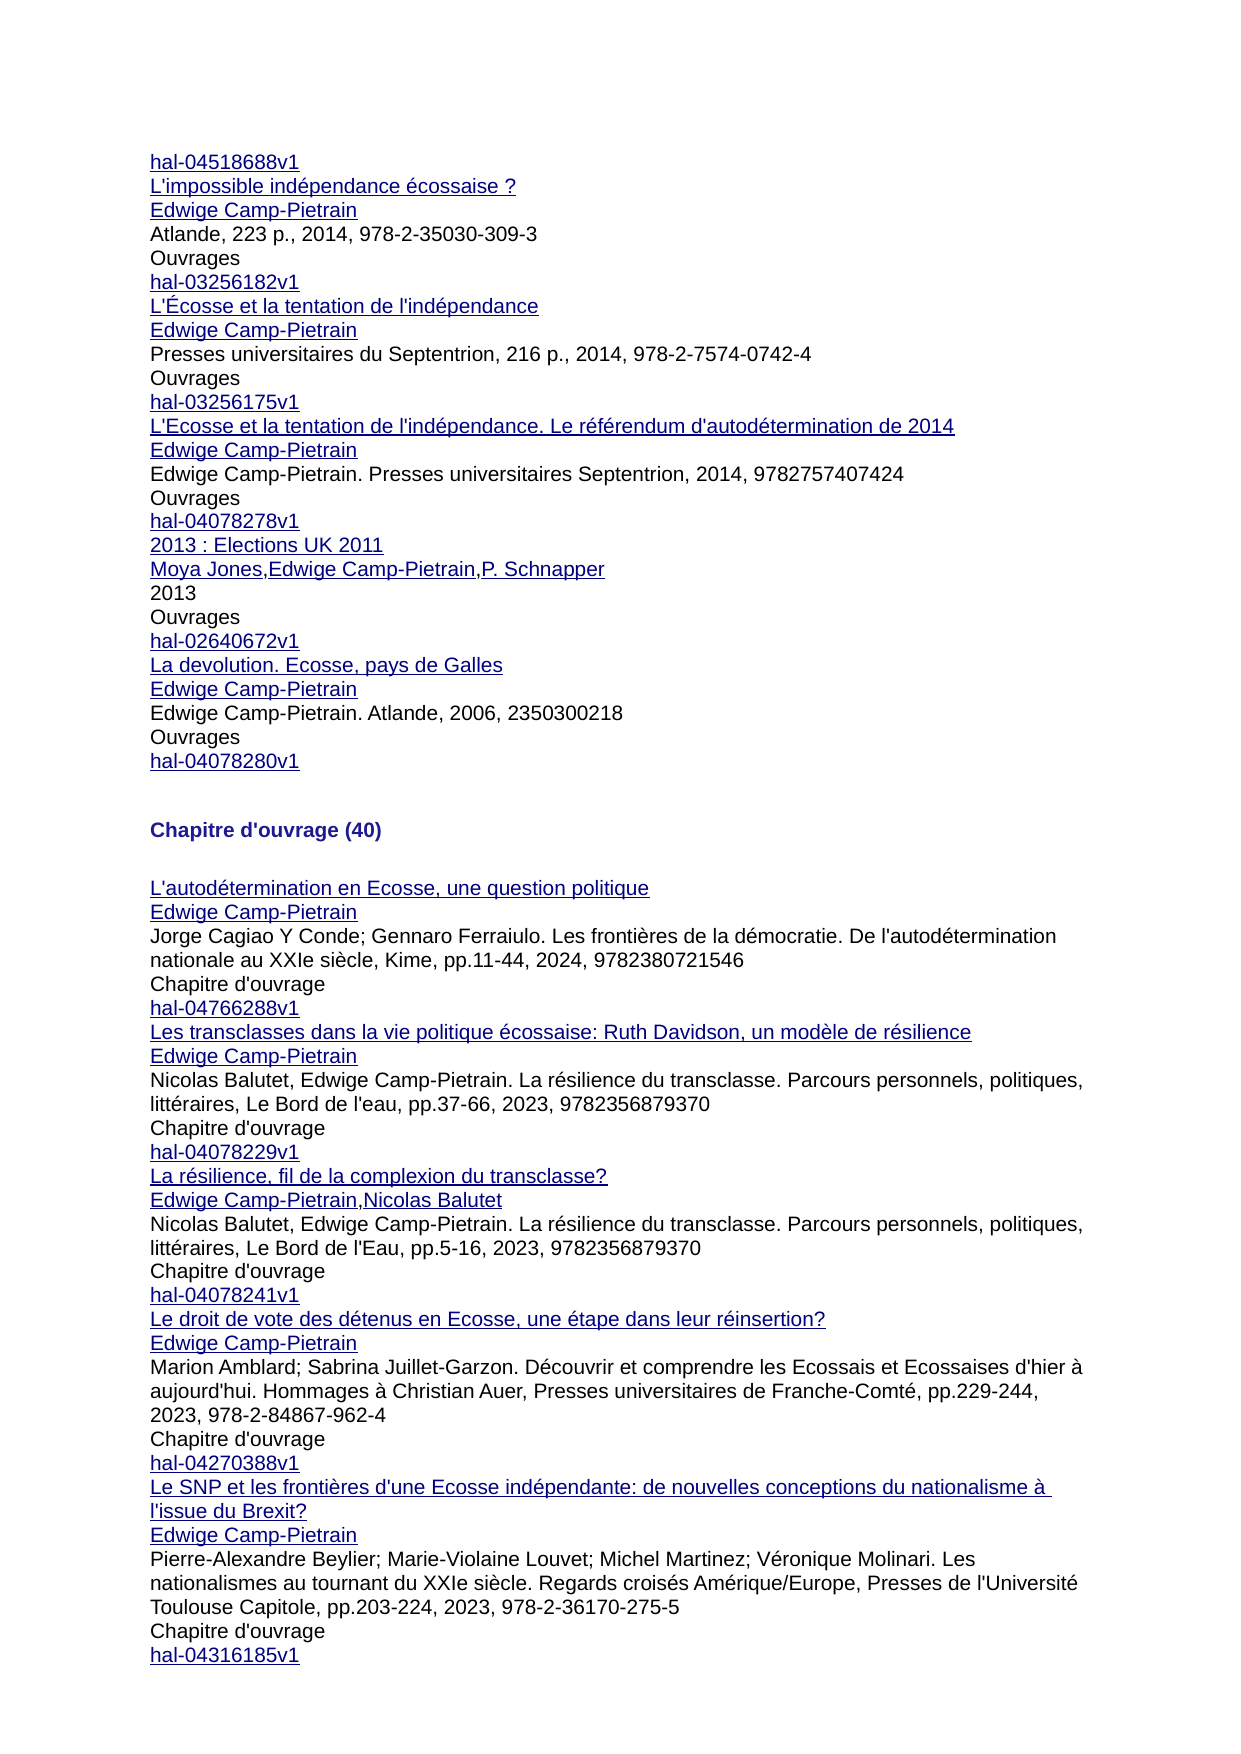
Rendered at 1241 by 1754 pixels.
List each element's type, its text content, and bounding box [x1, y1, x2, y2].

table_cell Le SNP et les frontières d'une Ecosse indépendante: de nouvelles conceptions du nationalisme à l'issue du Brexit? Edwige Camp-Pietrain Pierre-Alexandre Beylier; Marie-Violaine Louvet; Michel Martinez; Véronique Molinari. Les nationalismes au tournant du XXIe siècle. Regards croisés Amérique/Europe, Presses de l'Université Toulouse Capitole, pp.203-224, 2023, 978-2-36170-275-5 Chapitre d'ouvrage hal-04316185v1 [150, 1475, 1090, 1667]
table_cell L'impossible indépendance écossaise ? Edwige Camp-Pietrain Atlande, 223 p., 2014, 978-2-35030-309-3 Ouvrages hal-03256182v1 [150, 174, 1090, 294]
table_cell L'Écosse et la tentation de l'indépendance Edwige Camp-Pietrain Presses universitaires du Septentrion, 216 p., 2014, 978-2-7574-0742-4 Ouvrages hal-03256175v1 [150, 294, 1090, 413]
table_cell Bloody Brexit! Edwige Camp-Pietrain,Philippe Lemarchand,Yves Golder Edwige Camp-Pietrain, Philippe Lemarchand, Yves Golder. Atlande, 2019, 978-2-35030-576-9 Ouvrages hal-04518688v1 [150, 150, 1090, 174]
subtitle Chapitre d'ouvrage (40) [150, 818, 1090, 842]
table_header L'autodétermination en Ecosse, une question politique Edwige Camp-Pietrain Jorge Cagiao Y Conde; Gennaro Ferraiulo. Les frontières de la démocratie. De l'autodétermination nationale au XXIe siècle, Kime, pp.11-44, 2024, 9782380721546 Chapitre d'ouvrage hal-04766288v1 [150, 876, 1090, 1020]
table_cell La devolution. Ecosse, pays de Galles Edwige Camp-Pietrain Edwige Camp-Pietrain. Atlande, 2006, 2350300218 Ouvrages hal-04078280v1 [150, 653, 1090, 773]
table_cell L'Ecosse et la tentation de l'indépendance. Le référendum d'autodétermination de 2014 Edwige Camp-Pietrain Edwige Camp-Pietrain. Presses universitaires Septentrion, 2014, 9782757407424 Ouvrages hal-04078278v1 [150, 414, 1090, 533]
table_cell La résilience, fil de la complexion du transclasse? Edwige Camp-Pietrain,Nicolas Balutet Nicolas Balutet, Edwige Camp-Pietrain. La résilience du transclasse. Parcours personnels, politiques, littéraires, Le Bord de l'Eau, pp.5-16, 2023, 9782356879370 Chapitre d'ouvrage hal-04078241v1 [150, 1164, 1090, 1307]
table_cell 2013 : Elections UK 2011 Moya Jones,Edwige Camp-Pietrain,P. Schnapper 2013 Ouvrages hal-02640672v1 [150, 533, 1090, 653]
table_cell Les transclasses dans la vie politique écossaise: Ruth Davidson, un modèle de résilience Edwige Camp-Pietrain Nicolas Balutet, Edwige Camp-Pietrain. La résilience du transclasse. Parcours personnels, politiques, littéraires, Le Bord de l'eau, pp.37-66, 2023, 9782356879370 Chapitre d'ouvrage hal-04078229v1 [150, 1020, 1090, 1163]
table_cell Le droit de vote des détenus en Ecosse, une étape dans leur réinsertion? Edwige Camp-Pietrain Marion Amblard; Sabrina Juillet-Garzon. Découvrir et comprendre les Ecossais et Ecossaises d'hier à aujourd'hui. Hommages à Christian Auer, Presses universitaires de Franche-Comté, pp.229-244, 2023, 978-2-84867-962-4 Chapitre d'ouvrage hal-04270388v1 [150, 1307, 1090, 1475]
